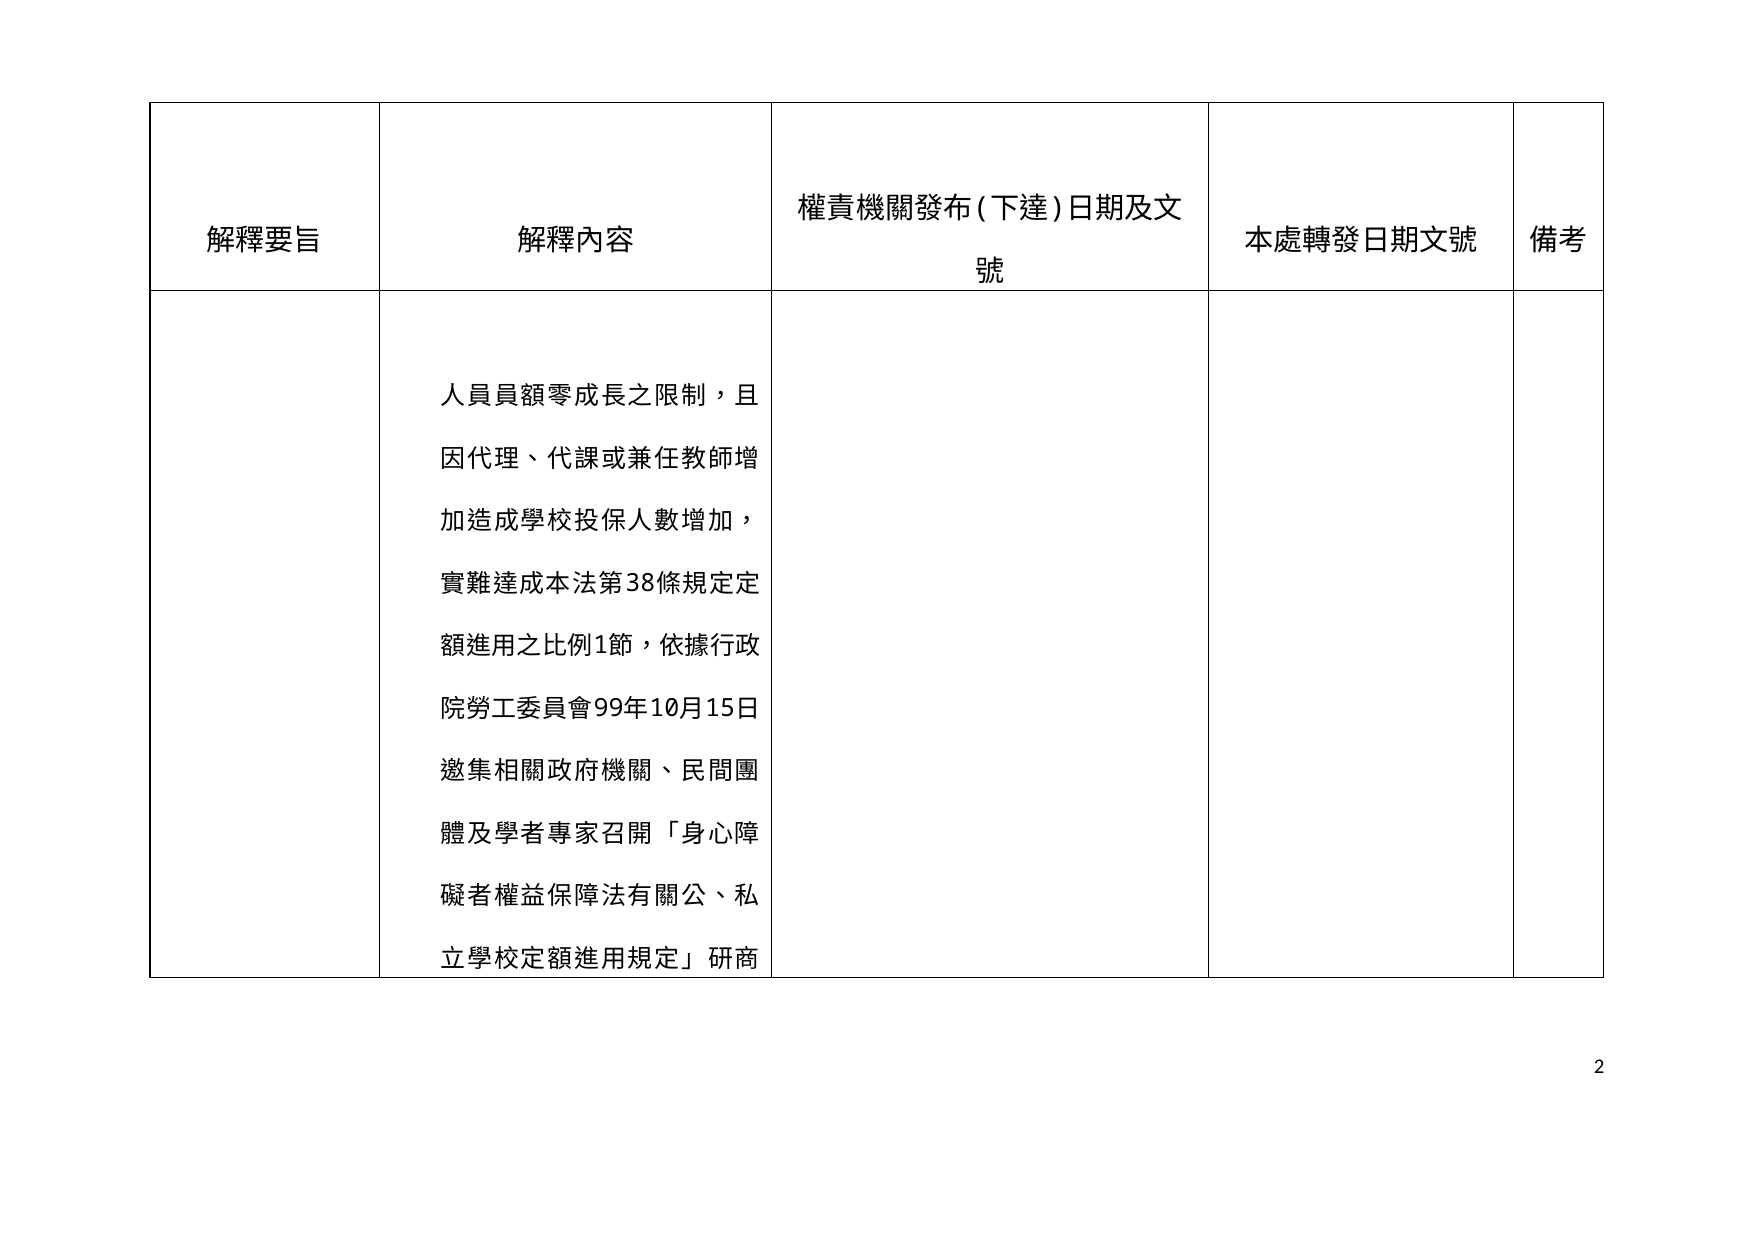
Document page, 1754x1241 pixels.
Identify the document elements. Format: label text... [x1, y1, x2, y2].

table_header 本處轉發日期文號 [1209, 103, 1513, 289]
table_cell [1514, 291, 1603, 977]
table_cell 人員員額零成長之限制，且因代理、代課或兼任教師增加造成學校投保人數增加，實難達成本法第38條規定定額進用之比例1節，依據行政院勞工委員會99年10月15日邀集相關政府機關、民間團體及學者專家召開「身心障礙者權益保障法有關公、私立學校定額進用規定」研商 [380, 291, 771, 977]
table_cell [772, 291, 1208, 977]
table_cell [151, 291, 379, 977]
table_header 解釋要旨 [151, 103, 379, 289]
table_header 權責機關發布(下達)日期及文號 [772, 103, 1208, 289]
table_header 解釋內容 [380, 103, 771, 289]
table_header 備考 [1514, 103, 1603, 289]
table_cell [1209, 291, 1513, 977]
